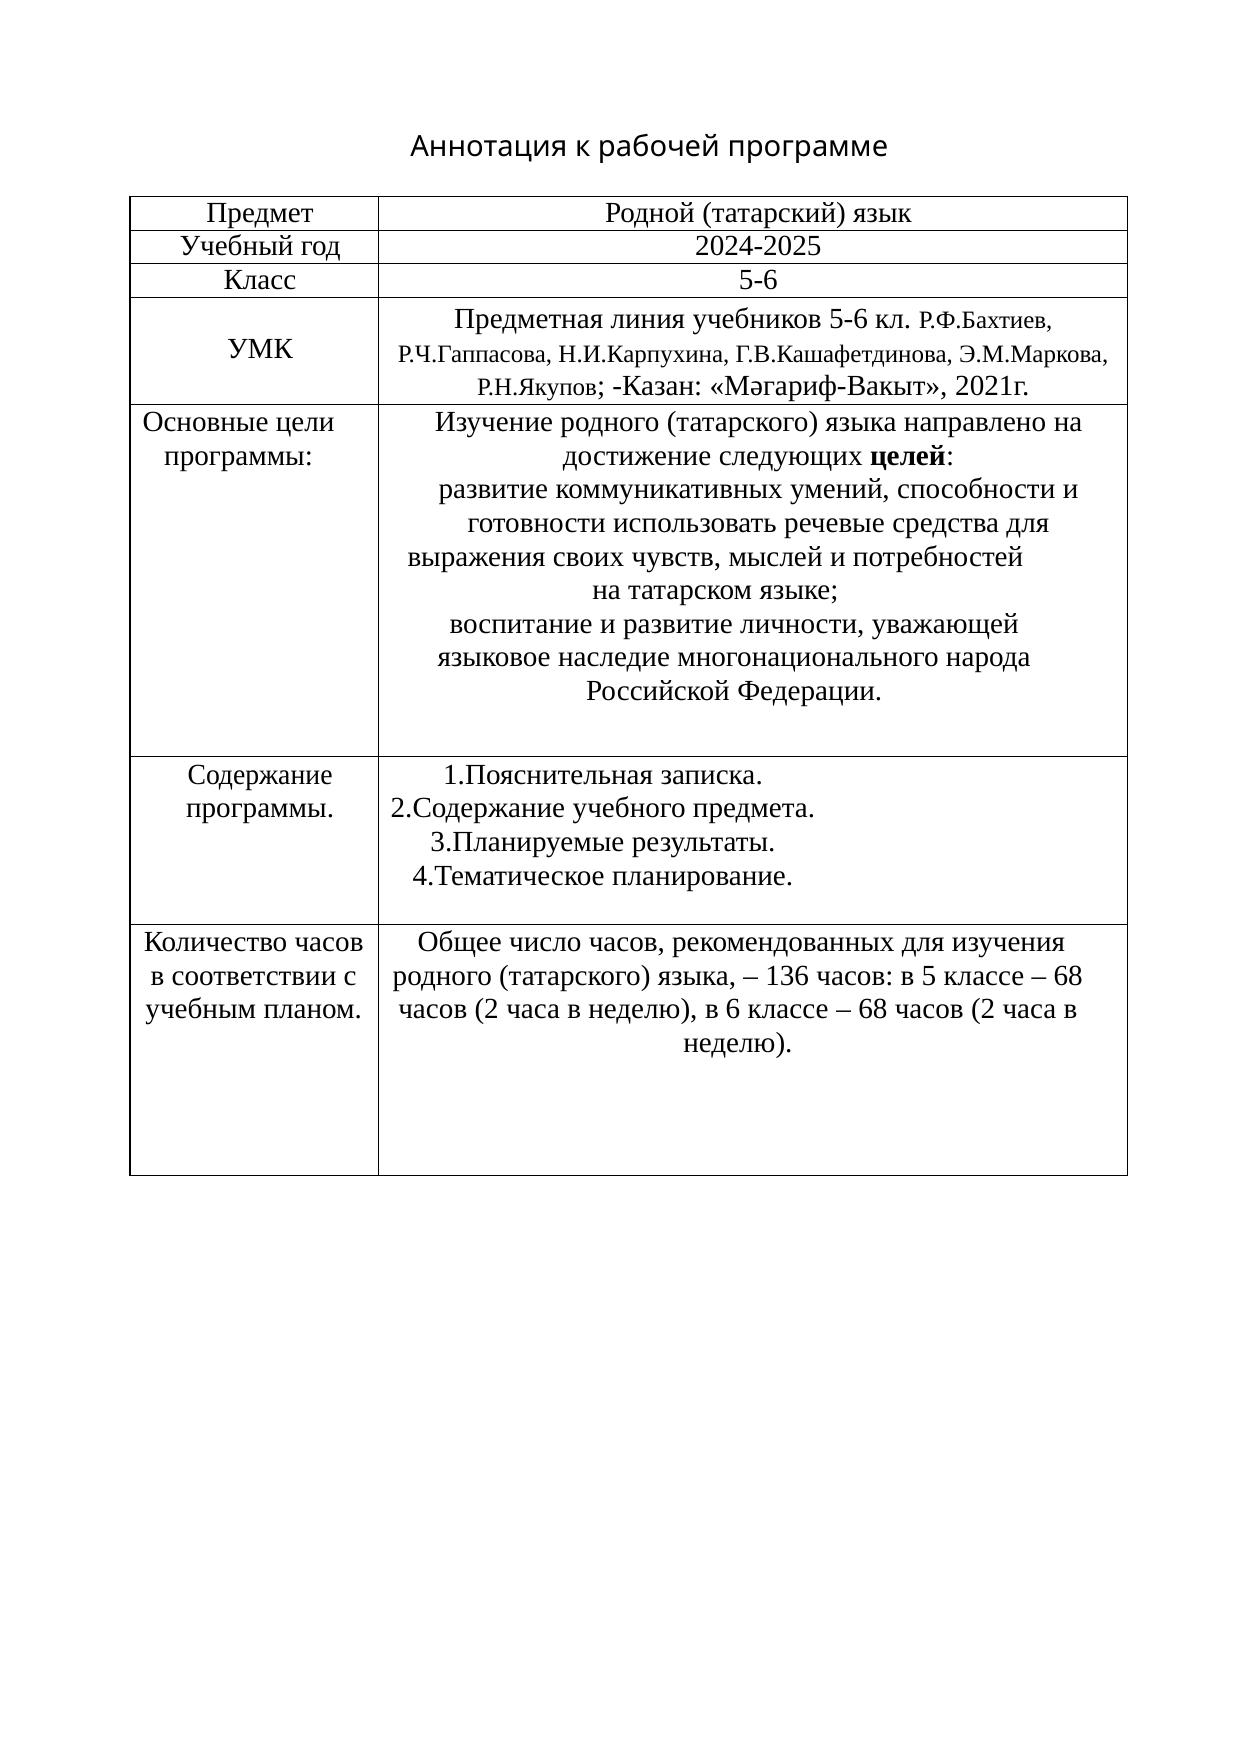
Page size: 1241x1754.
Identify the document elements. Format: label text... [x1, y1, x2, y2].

table_cell Количество часов в соответствии с учебным планом. [131, 925, 378, 1175]
table_cell Изучение родного (татарского) языка направлено на достижение следующих целей: развитие коммуникативных умений, способности и готовности использовать речевые средства для выражения своих чувств, мыслей и потребностей на татарском языке; воспитание и развитие личности, уважающей языковое наследие многонационального народа Российской Федерации. [379, 405, 1127, 756]
table_cell 5-6 [379, 264, 1127, 297]
table_cell 1.Пояснительная записка. 2.Содержание учебного предмета. 3.Планируемые результаты. 4.Тематическое планирование. [379, 757, 1127, 923]
table_cell Класс [131, 264, 378, 297]
table_cell 2024-2025 [379, 231, 1127, 263]
table_cell Содержание программы. [131, 757, 378, 923]
table_cell Предметная линия учебников 5-6 кл. Р.Ф.Бахтиев, Р.Ч.Гаппасова, Н.И.Карпухина, Г.В.Кашафетдинова, Э.М.Маркова, Р.Н.Якупов; -Казан: «Мәгариф-Вакыт», 2021г. [379, 298, 1127, 403]
table_cell Общее число часов, рекомендованных для изучения родного (татарского) языка, – 136 часов: в 5 классе – 68 часов (2 часа в неделю), в 6 классе – 68 часов (2 часа в неделю). [379, 925, 1127, 1175]
table_header Предмет [131, 197, 378, 230]
table_cell УМК [131, 298, 378, 403]
table_cell Основные цели программы: [131, 405, 378, 756]
table_cell Учебный год [131, 231, 378, 263]
table_header Родной (татарский) язык [379, 197, 1127, 230]
text Аннотация к рабочей программе [409, 126, 889, 165]
